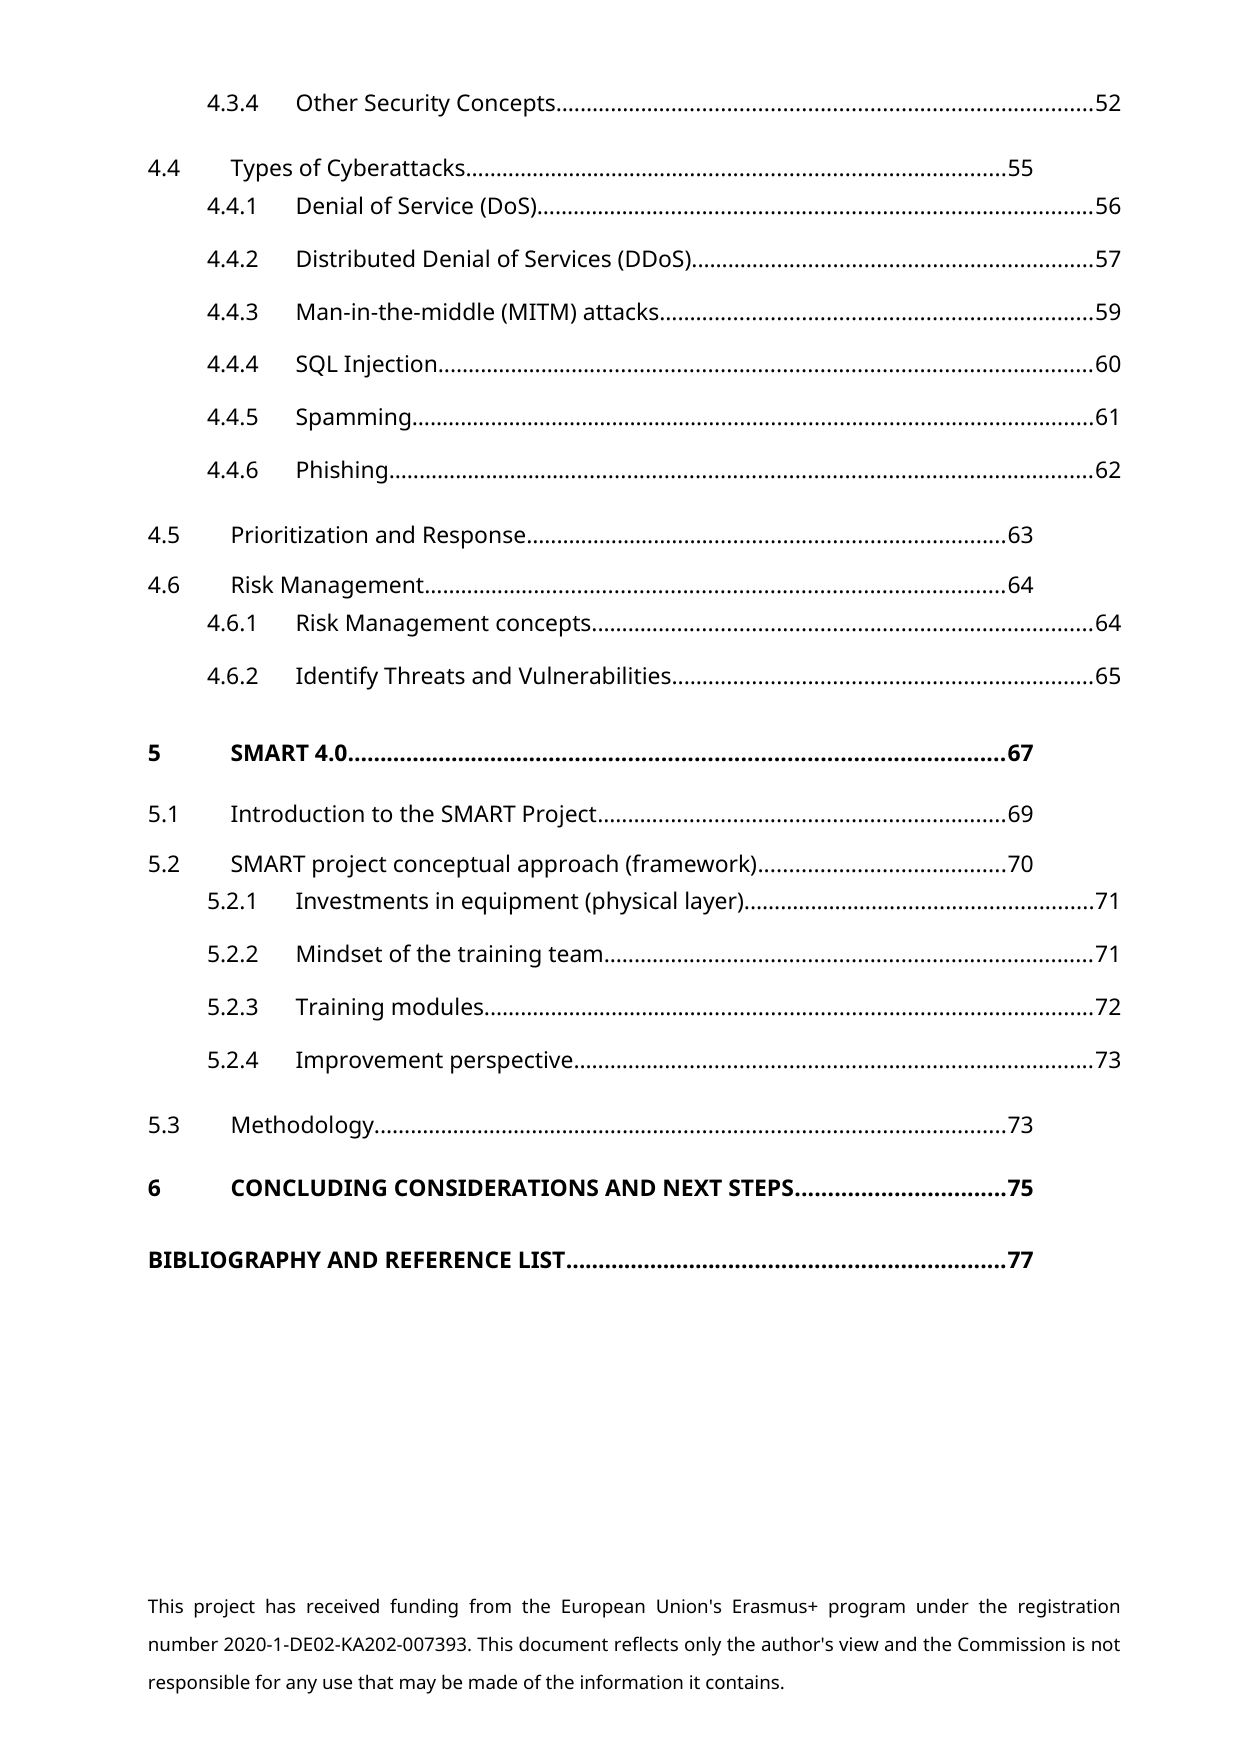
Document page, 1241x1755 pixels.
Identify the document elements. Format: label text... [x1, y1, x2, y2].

text 5.2.4 Improvement perspective 73 [207, 1044, 1122, 1075]
text 5.2.2 Mindset of the training team 71 [207, 938, 1122, 969]
text 6 CONCLUDING CONSIDERATIONS AND NEXT STEPS 75 [148, 1172, 1033, 1203]
text 5 SMART 4.0 67 [148, 737, 1033, 769]
text BIBLIOGRAPHY AND REFERENCE LIST 77 [148, 1244, 1033, 1276]
text 5.1 Introduction to the SMART Project 69 [148, 798, 1033, 829]
text 4.4.1 Denial of Service (DoS) 56 [207, 190, 1122, 221]
text 5.2.3 Training modules 72 [207, 991, 1122, 1022]
text 4.4.5 Spamming 61 [207, 401, 1122, 432]
text 4.4.6 Phishing 62 [207, 454, 1122, 485]
text 4.4.2 Distributed Denial of Services (DDoS) 57 [207, 243, 1122, 274]
text 4.4.4 SQL Injection 60 [207, 348, 1122, 379]
text 4.6.1 Risk Management concepts 64 [207, 607, 1122, 638]
text 4.5 Prioritization and Response 63 [148, 519, 1033, 551]
text 4.3.4 Other Security Concepts 52 [207, 87, 1122, 118]
text 4.4 Types of Cyberattacks 55 [148, 152, 1033, 184]
text 5.3 Methodology 73 [148, 1109, 1033, 1140]
text 5.2.1 Investments in equipment (physical layer) 71 [207, 885, 1122, 917]
text 4.6.2 Identify Threats and Vulnerabilities 65 [207, 659, 1122, 691]
text 4.6 Risk Management 64 [148, 569, 1033, 601]
text 5.2 SMART project conceptual approach (framework) 70 [148, 848, 1033, 879]
text 4.4.3 Man-in-the-middle (MITM) attacks 59 [207, 296, 1122, 327]
